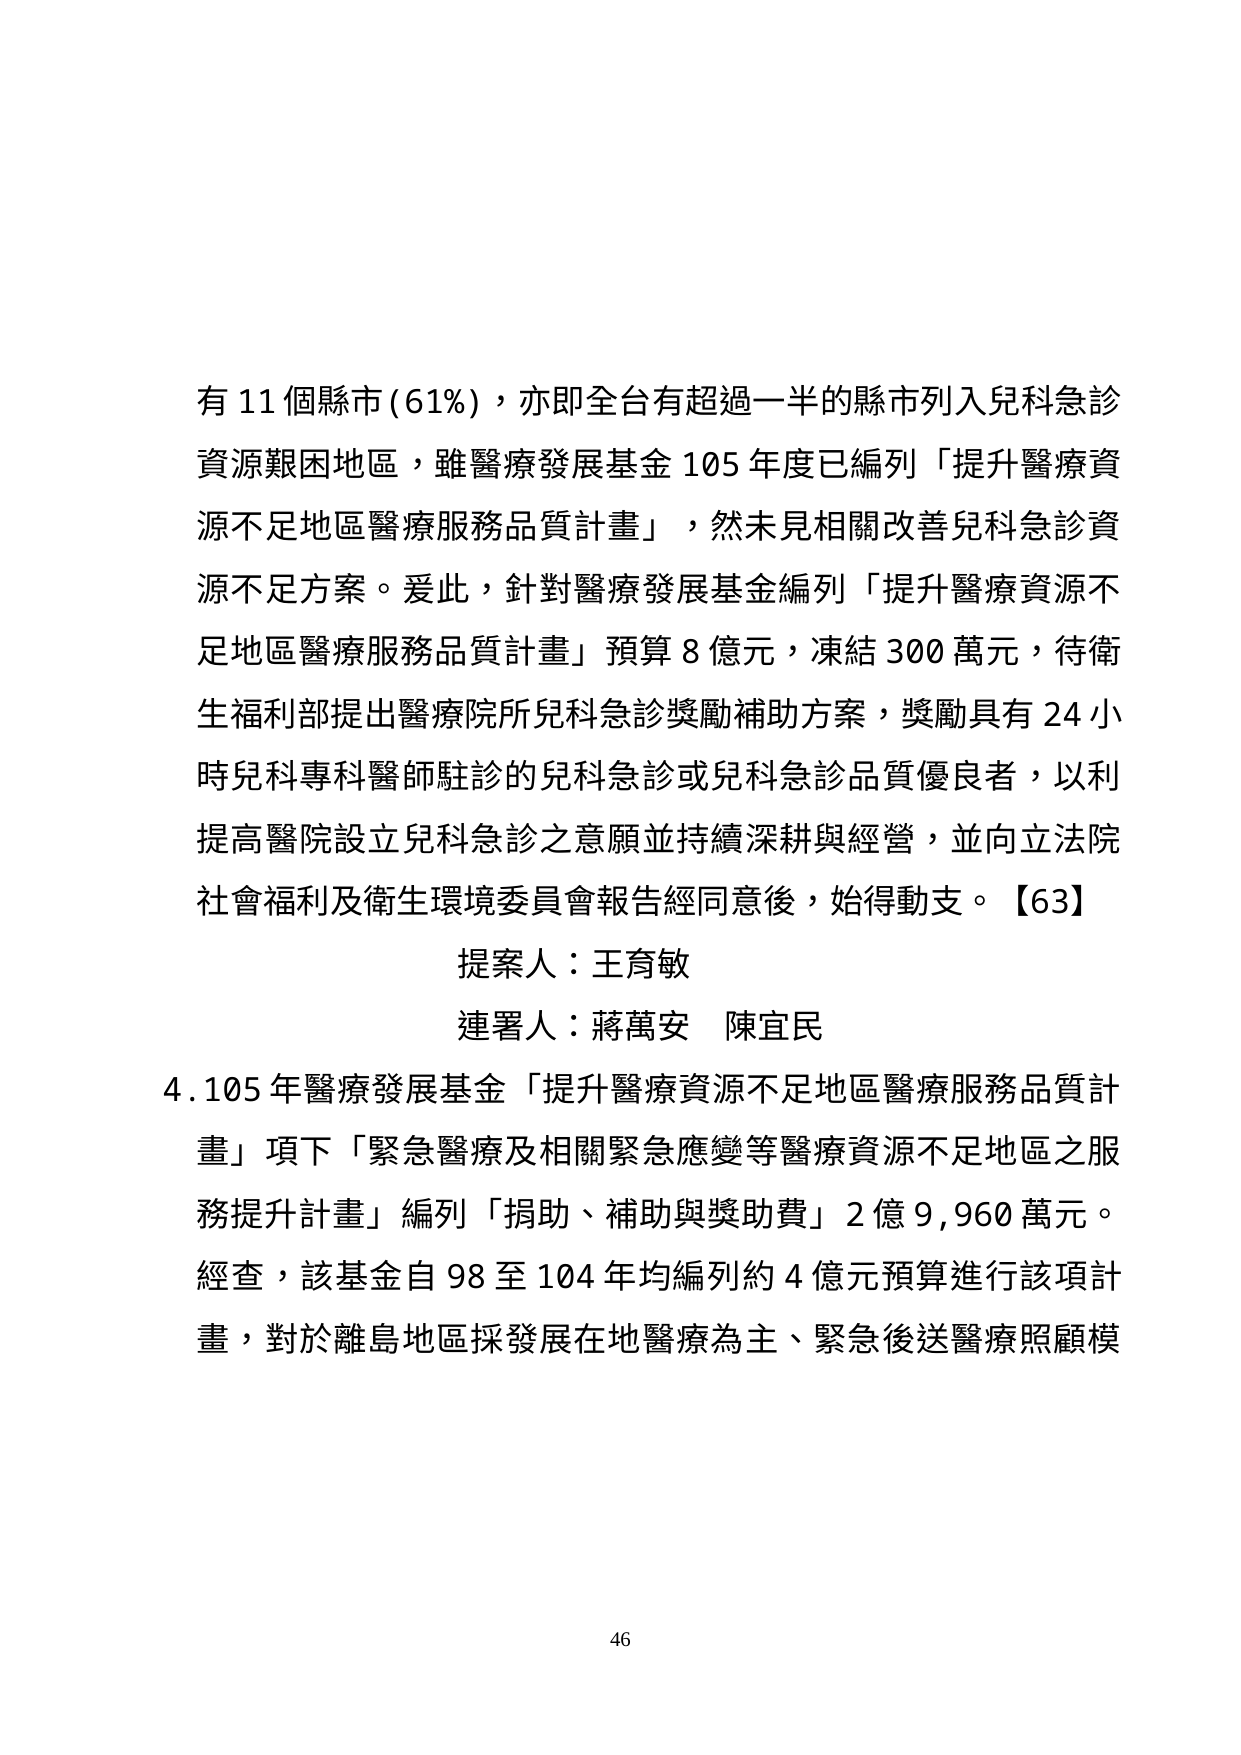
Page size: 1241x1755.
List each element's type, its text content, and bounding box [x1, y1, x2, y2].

text 提案人：王育敏 [236, 920, 1122, 983]
text 連署人：蔣萬安 陳宜民 [236, 983, 1122, 1045]
text 有11個縣市(61%)，亦即全台有超過一半的縣市列入兒科急診資源艱困地區，雖醫療發展基金105年度已編列「提升醫療資源不足地區醫療服務品質計畫」，然未見相關改善兒科急診資源不足方案。爰此，針對醫療發展基金編列「提升醫療資源不足地區醫療服務品質計畫」預算8億元，凍結300萬元，待衛生福利部提出醫療院所兒科急診獎勵補助方案，獎勵具有24小時兒科專科醫師駐診的兒科急診或兒科急診品質優良者，以利提高醫院設立兒科急診之意願並持續深耕與經營，並向立法院社會福利及衛生環境委員會報告經同意後，始得動支。【63】 [162, 358, 1122, 920]
text 4.105年醫療發展基金「提升醫療資源不足地區醫療服務品質計畫」項下「緊急醫療及相關緊急應變等醫療資源不足地區之服務提升計畫」編列「捐助、補助與獎助費」2億9,960萬元。經查，該基金自98至104年均編列約4億元預算進行該項計畫，對於離島地區採發展在地醫療為主、緊急後送醫療照顧模 [162, 1045, 1122, 1358]
